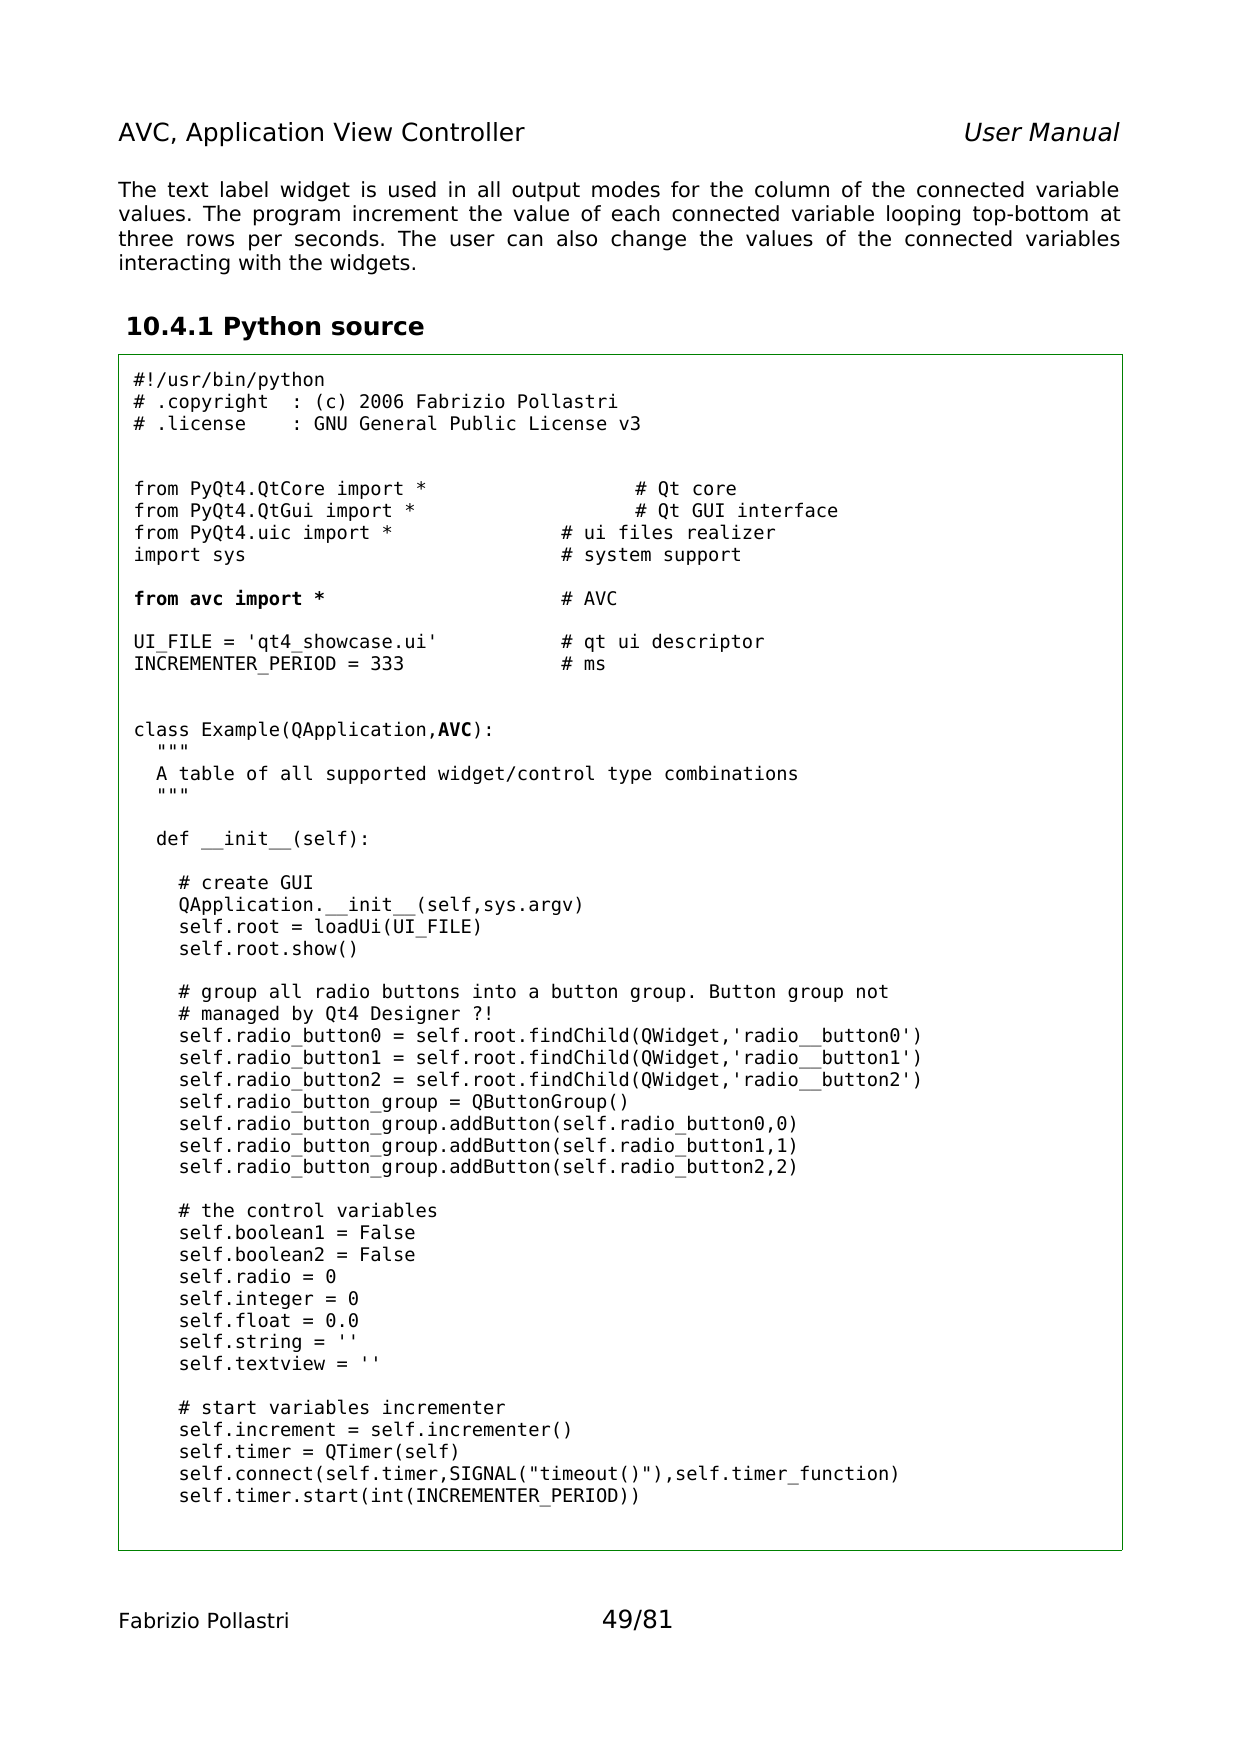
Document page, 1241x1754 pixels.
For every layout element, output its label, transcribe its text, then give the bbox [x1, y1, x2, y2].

text from PyQt4.QtCore import * # Qt core [119, 463, 1122, 485]
text The text label widget is used in all output modes for the column of the connected variable values. The program increment the value of each connected variable looping top-bottom at three rows per seconds. The user can also change the values of the connected variables interacting with the widgets. [118, 178, 1122, 275]
text # the control variables [119, 1185, 1122, 1207]
text class Example(QApplication,AVC): [119, 704, 1122, 726]
text self.radio_button_group.addButton(self.radio_button1,1) [119, 1119, 1122, 1141]
text self.increment = self.incrementer() [119, 1404, 1122, 1426]
text from PyQt4.QtGui import * # Qt GUI interface [119, 485, 1122, 507]
text from PyQt4.uic import * # ui files realizer [119, 507, 1122, 529]
text # .license : GNU General Public License v3 [119, 398, 1122, 434]
text # group all radio buttons into a button group. Button group not [119, 966, 1122, 988]
text self.timer.start(int(INCREMENTER_PERIOD)) [119, 1469, 1122, 1506]
text self.boolean2 = False [119, 1229, 1122, 1251]
text UI_FILE = 'qt4_showcase.ui' # qt ui descriptor [119, 616, 1122, 638]
text """ [119, 769, 1122, 806]
text self.radio_button_group = QButtonGroup() [119, 1076, 1122, 1098]
text # start variables incrementer [119, 1382, 1122, 1404]
text self.timer = QTimer(self) [119, 1426, 1122, 1448]
text import sys # system support [119, 529, 1122, 566]
text self.radio_button0 = self.root.findChild(QWidget,'radio__button0') [119, 1010, 1122, 1032]
text self.string = '' [119, 1316, 1122, 1338]
text self.radio = 0 [119, 1251, 1122, 1273]
text self.boolean1 = False [119, 1207, 1122, 1229]
text QApplication.__init__(self,sys.argv) [119, 879, 1122, 901]
text self.radio_button1 = self.root.findChild(QWidget,'radio__button1') [119, 1032, 1122, 1054]
text self.connect(self.timer,SIGNAL("timeout()"),self.timer_function) [119, 1448, 1122, 1469]
text A table of all supported widget/control type combinations [119, 748, 1122, 769]
text self.textview = '' [119, 1338, 1122, 1375]
text # create GUI [119, 857, 1122, 879]
text self.radio_button_group.addButton(self.radio_button2,2) [119, 1141, 1122, 1178]
text def __init__(self): [119, 813, 1122, 850]
text self.root.show() [119, 923, 1122, 959]
text self.root = loadUi(UI_FILE) [119, 901, 1122, 923]
text from avc import * # AVC [119, 573, 1122, 609]
text # managed by Qt4 Designer ?! [119, 988, 1122, 1010]
text #!/usr/bin/python [119, 355, 1122, 376]
subtitle Python source [118, 312, 1122, 341]
text self.radio_button_group.addButton(self.radio_button0,0) [119, 1098, 1122, 1119]
text INCREMENTER_PERIOD = 333 # ms [119, 638, 1122, 675]
text self.radio_button2 = self.root.findChild(QWidget,'radio__button2') [119, 1054, 1122, 1076]
text # .copyright : (c) 2006 Fabrizio Pollastri [119, 376, 1122, 398]
text """ [119, 726, 1122, 748]
text self.float = 0.0 [119, 1294, 1122, 1316]
text self.integer = 0 [119, 1273, 1122, 1294]
